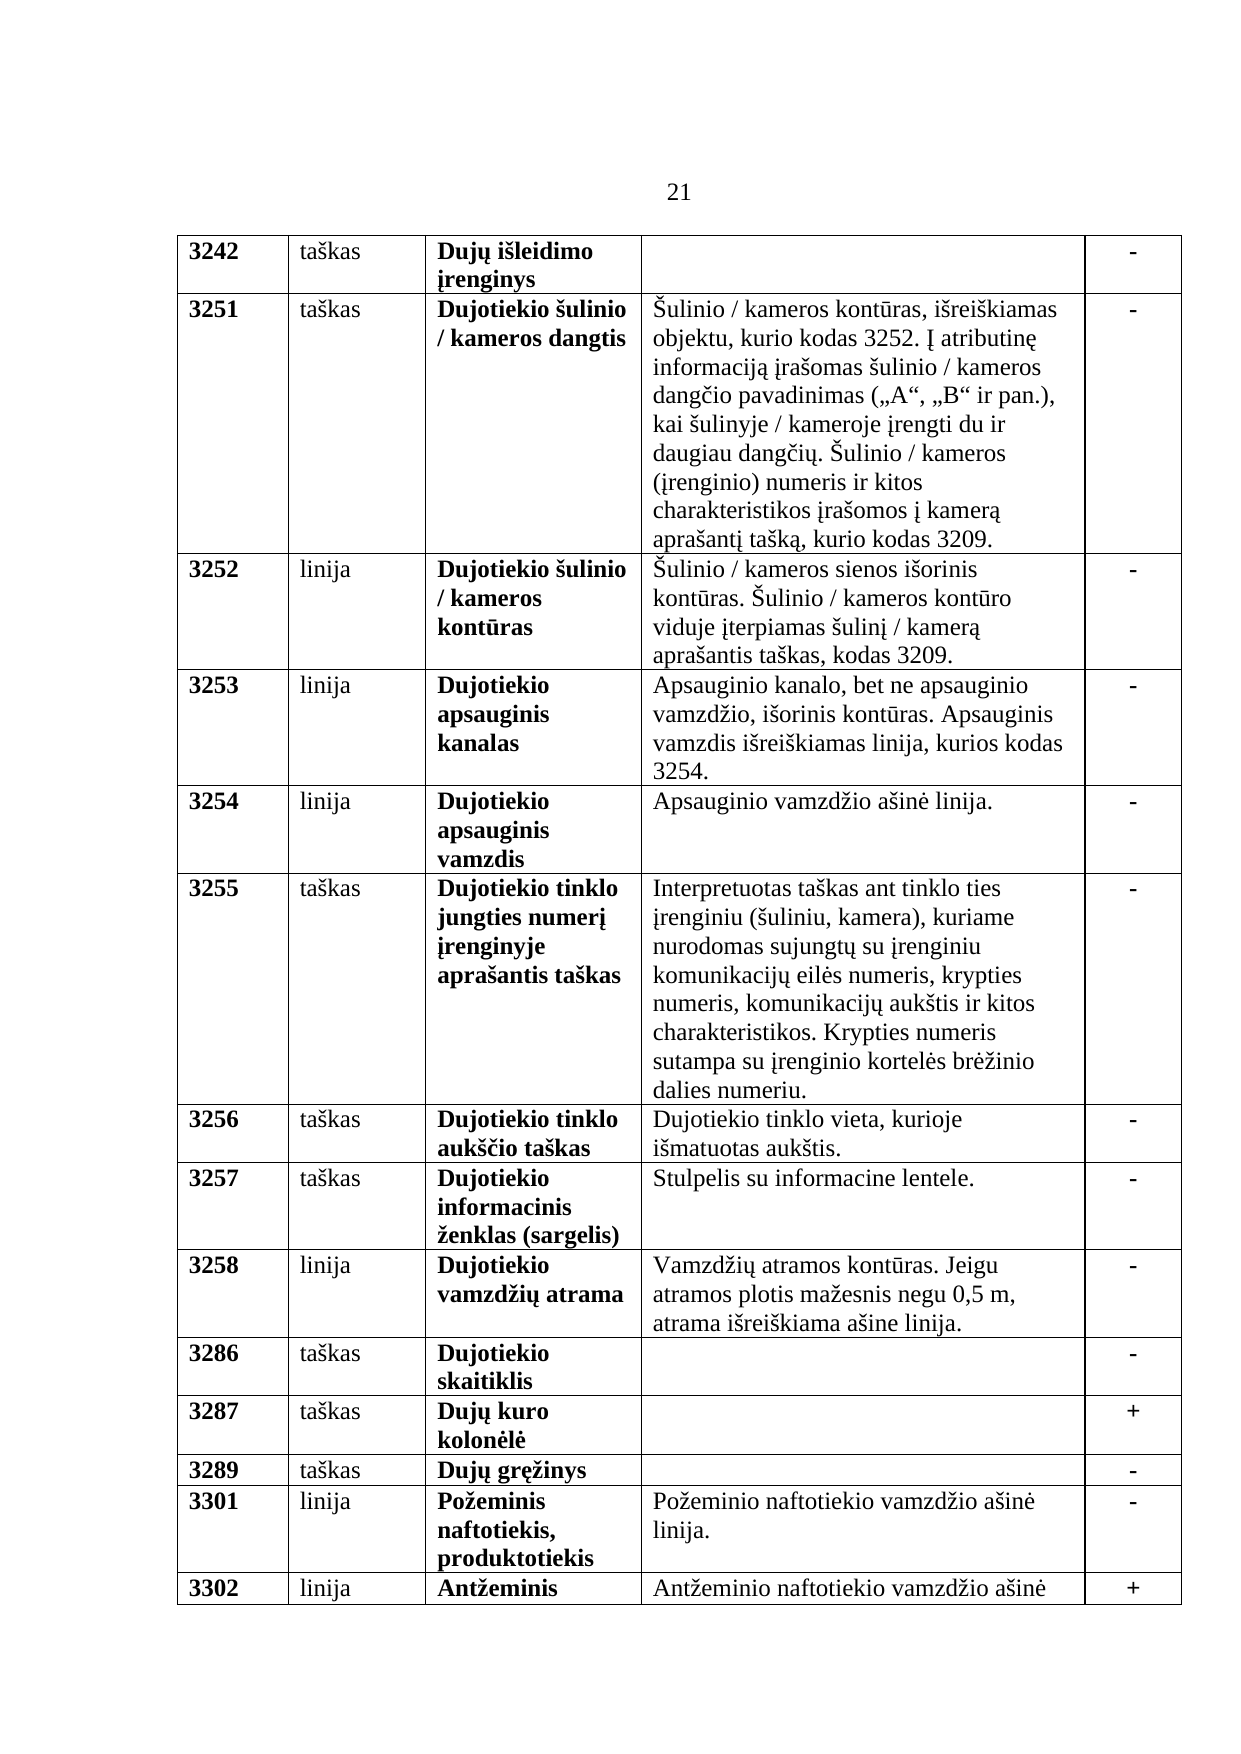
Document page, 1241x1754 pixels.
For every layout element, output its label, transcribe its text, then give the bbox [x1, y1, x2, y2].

table_cell Stulpelis su informacine lentele. [642, 1163, 1084, 1249]
table_cell Dujų išleidimo įrenginys [426, 236, 641, 293]
table_cell - [1086, 1105, 1181, 1162]
table_cell Požeminis naftotiekis, produktotiekis [426, 1486, 641, 1572]
table_cell Dujotiekio tinklo aukščio taškas [426, 1105, 641, 1162]
table_cell 3255 [178, 874, 288, 1103]
table_cell - [1086, 1486, 1181, 1572]
table_cell 3253 [178, 670, 288, 785]
table_cell Dujotiekio apsauginis vamzdis [426, 786, 641, 872]
table_cell linija [289, 786, 425, 872]
table_cell [642, 236, 1084, 293]
table_cell Interpretuotas taškas ant tinklo ties įrenginiu (šuliniu, kamera), kuriame nurodomas sujungtų su įrenginiu komunikacijų eilės numeris, krypties numeris, komunikacijų aukštis ir kitos charakteristikos. Krypties numeris sutampa su įrenginio kortelės brėžinio dalies numeriu. [642, 874, 1084, 1103]
table_cell Dujotiekio šulinio / kameros dangtis [426, 294, 641, 553]
table_cell Antžeminio naftotiekio vamzdžio ašinė [642, 1573, 1084, 1603]
table_cell - [1086, 1250, 1181, 1337]
table_cell Apsauginio vamzdžio ašinė linija. [642, 786, 1084, 872]
table_cell 3301 [178, 1486, 288, 1572]
table_cell linija [289, 554, 425, 669]
table_cell Dujotiekio šulinio / kameros kontūras [426, 554, 641, 669]
table_cell 3289 [178, 1455, 288, 1485]
table_cell taškas [289, 1163, 425, 1249]
table_cell Požeminio naftotiekio vamzdžio ašinė linija. [642, 1486, 1084, 1572]
table_cell 3286 [178, 1338, 288, 1395]
table_cell taškas [289, 1338, 425, 1395]
table_cell Dujotiekio skaitiklis [426, 1338, 641, 1395]
table_cell taškas [289, 1455, 425, 1485]
table_cell - [1086, 294, 1181, 553]
table_cell 3258 [178, 1250, 288, 1337]
table_cell linija [289, 1573, 425, 1603]
table_cell - [1086, 236, 1181, 293]
table_cell - [1086, 670, 1181, 785]
table_cell taškas [289, 1396, 425, 1454]
table_cell Apsauginio kanalo, bet ne apsauginio vamzdžio, išorinis kontūras. Apsauginis vamzdis išreiškiamas linija, kurios kodas 3254. [642, 670, 1084, 785]
table_cell Dujotiekio vamzdžių atrama [426, 1250, 641, 1337]
table_cell + [1086, 1573, 1181, 1603]
table_cell 3252 [178, 554, 288, 669]
table_cell - [1086, 554, 1181, 669]
table_cell taškas [289, 236, 425, 293]
table_cell - [1086, 1163, 1181, 1249]
table_cell - [1086, 874, 1181, 1103]
table_cell Šulinio / kameros sienos išorinis kontūras. Šulinio / kameros kontūro viduje įterpiamas šulinį / kamerą aprašantis taškas, kodas 3209. [642, 554, 1084, 669]
table_cell [642, 1338, 1084, 1395]
table_cell linija [289, 1250, 425, 1337]
table_cell - [1086, 1338, 1181, 1395]
table_cell 3287 [178, 1396, 288, 1454]
table_cell Antžeminis [426, 1573, 641, 1603]
table_cell Dujotiekio apsauginis kanalas [426, 670, 641, 785]
table_cell taškas [289, 294, 425, 553]
table_cell 3251 [178, 294, 288, 553]
table_cell [642, 1455, 1084, 1485]
table_cell 3302 [178, 1573, 288, 1603]
table_cell Šulinio / kameros kontūras, išreiškiamas objektu, kurio kodas 3252. Į atributinę informaciją įrašomas šulinio / kameros dangčio pavadinimas („A“, „B“ ir pan.), kai šulinyje / kameroje įrengti du ir daugiau dangčių. Šulinio / kameros (įrenginio) numeris ir kitos charakteristikos įrašomos į kamerą aprašantį tašką, kurio kodas 3209. [642, 294, 1084, 553]
table_cell - [1086, 786, 1181, 872]
table_cell Dujų kuro kolonėlė [426, 1396, 641, 1454]
table_cell linija [289, 1486, 425, 1572]
table_cell taškas [289, 1105, 425, 1162]
table_cell linija [289, 670, 425, 785]
table_cell Dujotiekio tinklo vieta, kurioje išmatuotas aukštis. [642, 1105, 1084, 1162]
table_cell Vamzdžių atramos kontūras. Jeigu atramos plotis mažesnis negu 0,5 m, atrama išreiškiama ašine linija. [642, 1250, 1084, 1337]
table_cell Dujotiekio tinklo jungties numerį įrenginyje aprašantis taškas [426, 874, 641, 1103]
table_cell - [1086, 1455, 1181, 1485]
table_cell + [1086, 1396, 1181, 1454]
table_cell 3254 [178, 786, 288, 872]
table_cell 3256 [178, 1105, 288, 1162]
table_cell [642, 1396, 1084, 1454]
table_cell Dujų gręžinys [426, 1455, 641, 1485]
table_cell taškas [289, 874, 425, 1103]
table_cell 3242 [178, 236, 288, 293]
table_cell Dujotiekio informacinis ženklas (sargelis) [426, 1163, 641, 1249]
table_cell 3257 [178, 1163, 288, 1249]
